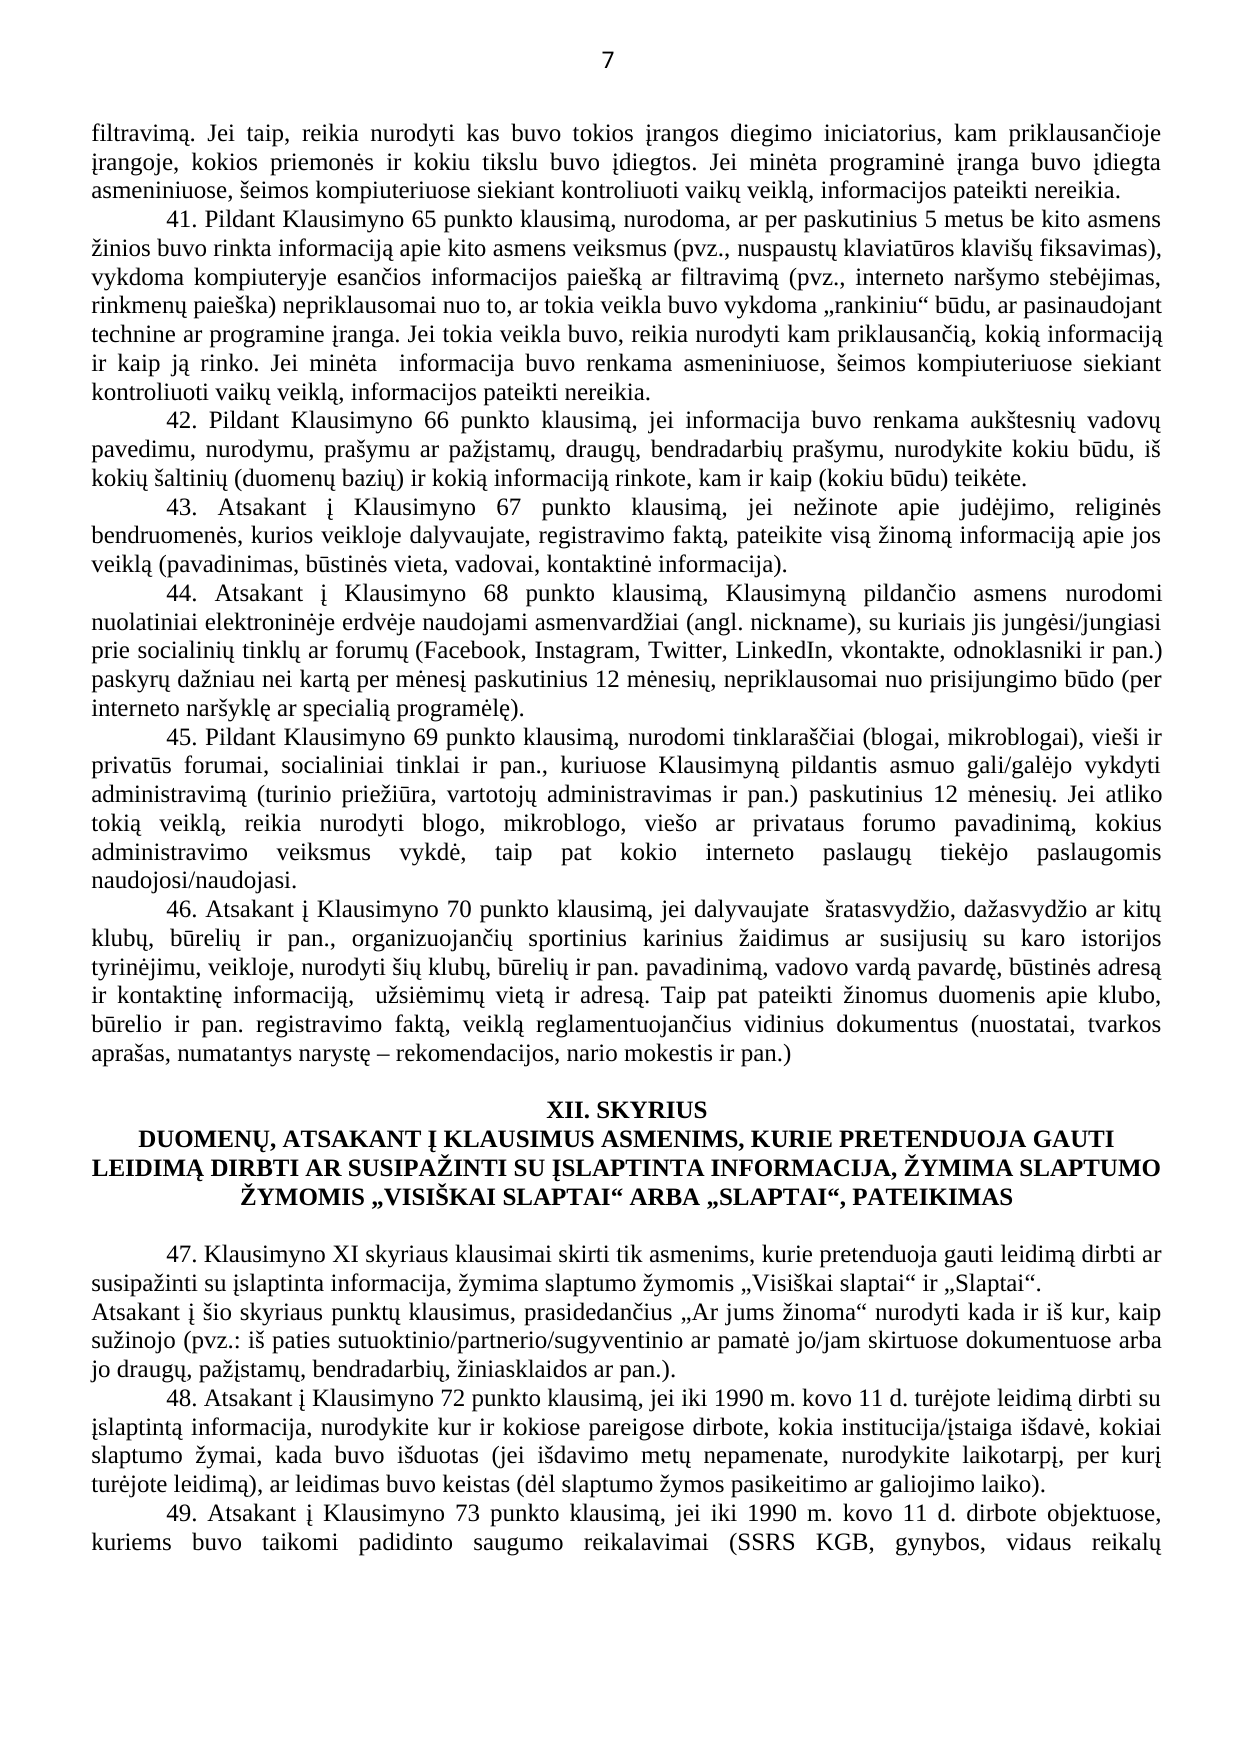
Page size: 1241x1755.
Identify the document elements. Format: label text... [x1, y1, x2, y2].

text filtravimą. Jei taip, reikia nurodyti kas buvo tokios įrangos diegimo iniciatorius, kam priklausančioje įrangoje, kokios priemonės ir kokiu tikslu buvo įdiegtos. Jei minėta programinė įranga buvo įdiegta asmeniniuose, šeimos kompiuteriuose siekiant kontroliuoti vaikų veiklą, informacijos pateikti nereikia. [91, 118, 1162, 204]
text 44. Atsakant į Klausimyno 68 punkto klausimą, Klausimyną pildančio asmens nurodomi nuolatiniai elektroninėje erdvėje naudojami asmenvardžiai (angl. nickname), su kuriais jis jungėsi/jungiasi prie socialinių tinklų ar forumų (Facebook, Instagram, Twitter, LinkedIn, vkontakte, odnoklasniki ir pan.) paskyrų dažniau nei kartą per mėnesį paskutinius 12 mėnesių, nepriklausomai nuo prisijungimo būdo (per interneto naršyklę ar specialią programėlę). [91, 578, 1162, 722]
text 48. Atsakant į Klausimyno 72 punkto klausimą, jei iki 1990 m. kovo 11 d. turėjote leidimą dirbti su įslaptintą informacija, nurodykite kur ir kokiose pareigose dirbote, kokia institucija/įstaiga išdavė, kokiai slaptumo žymai, kada buvo išduotas (jei išdavimo metų nepamenate, nurodykite laikotarpį, per kurį turėjote leidimą), ar leidimas buvo keistas (dėl slaptumo žymos pasikeitimo ar galiojimo laiko). [91, 1383, 1162, 1498]
text 41. Pildant Klausimyno 65 punkto klausimą, nurodoma, ar per paskutinius 5 metus be kito asmens žinios buvo rinkta informaciją apie kito asmens veiksmus (pvz., nuspaustų klaviatūros klavišų fiksavimas), vykdoma kompiuteryje esančios informacijos paiešką ar filtravimą (pvz., interneto naršymo stebėjimas, rinkmenų paieška) nepriklausomai nuo to, ar tokia veikla buvo vykdoma „rankiniu“ būdu, ar pasinaudojant technine ar programine įranga. Jei tokia veikla buvo, reikia nurodyti kam priklausančią, kokią informaciją ir kaip ją rinko. Jei minėta informacija buvo renkama asmeniniuose, šeimos kompiuteriuose siekiant kontroliuoti vaikų veiklą, informacijos pateikti nereikia. [91, 204, 1162, 406]
text 45. Pildant Klausimyno 69 punkto klausimą, nurodomi tinklaraščiai (blogai, mikroblogai), vieši ir privatūs forumai, socialiniai tinklai ir pan., kuriuose Klausimyną pildantis asmuo gali/galėjo vykdyti administravimą (turinio priežiūra, vartotojų administravimas ir pan.) paskutinius 12 mėnesių. Jei atliko tokią veiklą, reikia nurodyti blogo, mikroblogo, viešo ar privataus forumo pavadinimą, kokius administravimo veiksmus vykdė, taip pat kokio interneto paslaugų tiekėjo paslaugomis naudojosi/naudojasi. [91, 722, 1162, 894]
text 46. Atsakant į Klausimyno 70 punkto klausimą, jei dalyvaujate šratasvydžio, dažasvydžio ar kitų klubų, būrelių ir pan., organizuojančių sportinius karinius žaidimus ar susijusių su karo istorijos tyrinėjimu, veikloje, nurodyti šių klubų, būrelių ir pan. pavadinimą, vadovo vardą pavardę, būstinės adresą ir kontaktinę informaciją, užsiėmimų vietą ir adresą. Taip pat pateikti žinomus duomenis apie klubo, būrelio ir pan. registravimo faktą, veiklą reglamentuojančius vidinius dokumentus (nuostatai, tvarkos aprašas, numatantys narystę – rekomendacijos, nario mokestis ir pan.) [91, 894, 1162, 1067]
text DUOMENŲ, ATSAKANT Į KLAUSIMUS ASMENIMS, KURIE PRETENDUOJA GAUTI LEIDIMĄ DIRBTI AR SUSIPAŽINTI SU ĮSLAPTINTA INFORMACIJA, ŽYMIMA SLAPTUMO ŽYMOMIS „VISIŠKAI SLAPTAI“ ARBA „SLAPTAI“, PATEIKIMAS [91, 1124, 1162, 1211]
text 49. Atsakant į Klausimyno 73 punkto klausimą, jei iki 1990 m. kovo 11 d. dirbote objektuose, kuriems buvo taikomi padidinto saugumo reikalavimai (SSRS KGB, gynybos, vidaus reikalų [91, 1498, 1162, 1556]
text XII. SKYRIUS [91, 1096, 1162, 1124]
text 42. Pildant Klausimyno 66 punkto klausimą, jei informacija buvo renkama aukštesnių vadovų pavedimu, nurodymu, prašymu ar pažįstamų, draugų, bendradarbių prašymu, nurodykite kokiu būdu, iš kokių šaltinių (duomenų bazių) ir kokią informaciją rinkote, kam ir kaip (kokiu būdu) teikėte. [91, 406, 1162, 492]
text 47. Klausimyno XI skyriaus klausimai skirti tik asmenims, kurie pretenduoja gauti leidimą dirbti ar susipažinti su įslaptinta informacija, žymima slaptumo žymomis „Visiškai slaptai“ ir „Slaptai“. [91, 1239, 1162, 1297]
text Atsakant į šio skyriaus punktų klausimus, prasidedančius „Ar jums žinoma“ nurodyti kada ir iš kur, kaip sužinojo (pvz.: iš paties sutuoktinio/partnerio/sugyventinio ar pamatė jo/jam skirtuose dokumentuose arba jo draugų, pažįstamų, bendradarbių, žiniasklaidos ar pan.). [91, 1297, 1162, 1383]
text 43. Atsakant į Klausimyno 67 punkto klausimą, jei nežinote apie judėjimo, religinės bendruomenės, kurios veikloje dalyvaujate, registravimo faktą, pateikite visą žinomą informaciją apie jos veiklą (pavadinimas, būstinės vieta, vadovai, kontaktinė informacija). [91, 492, 1162, 578]
